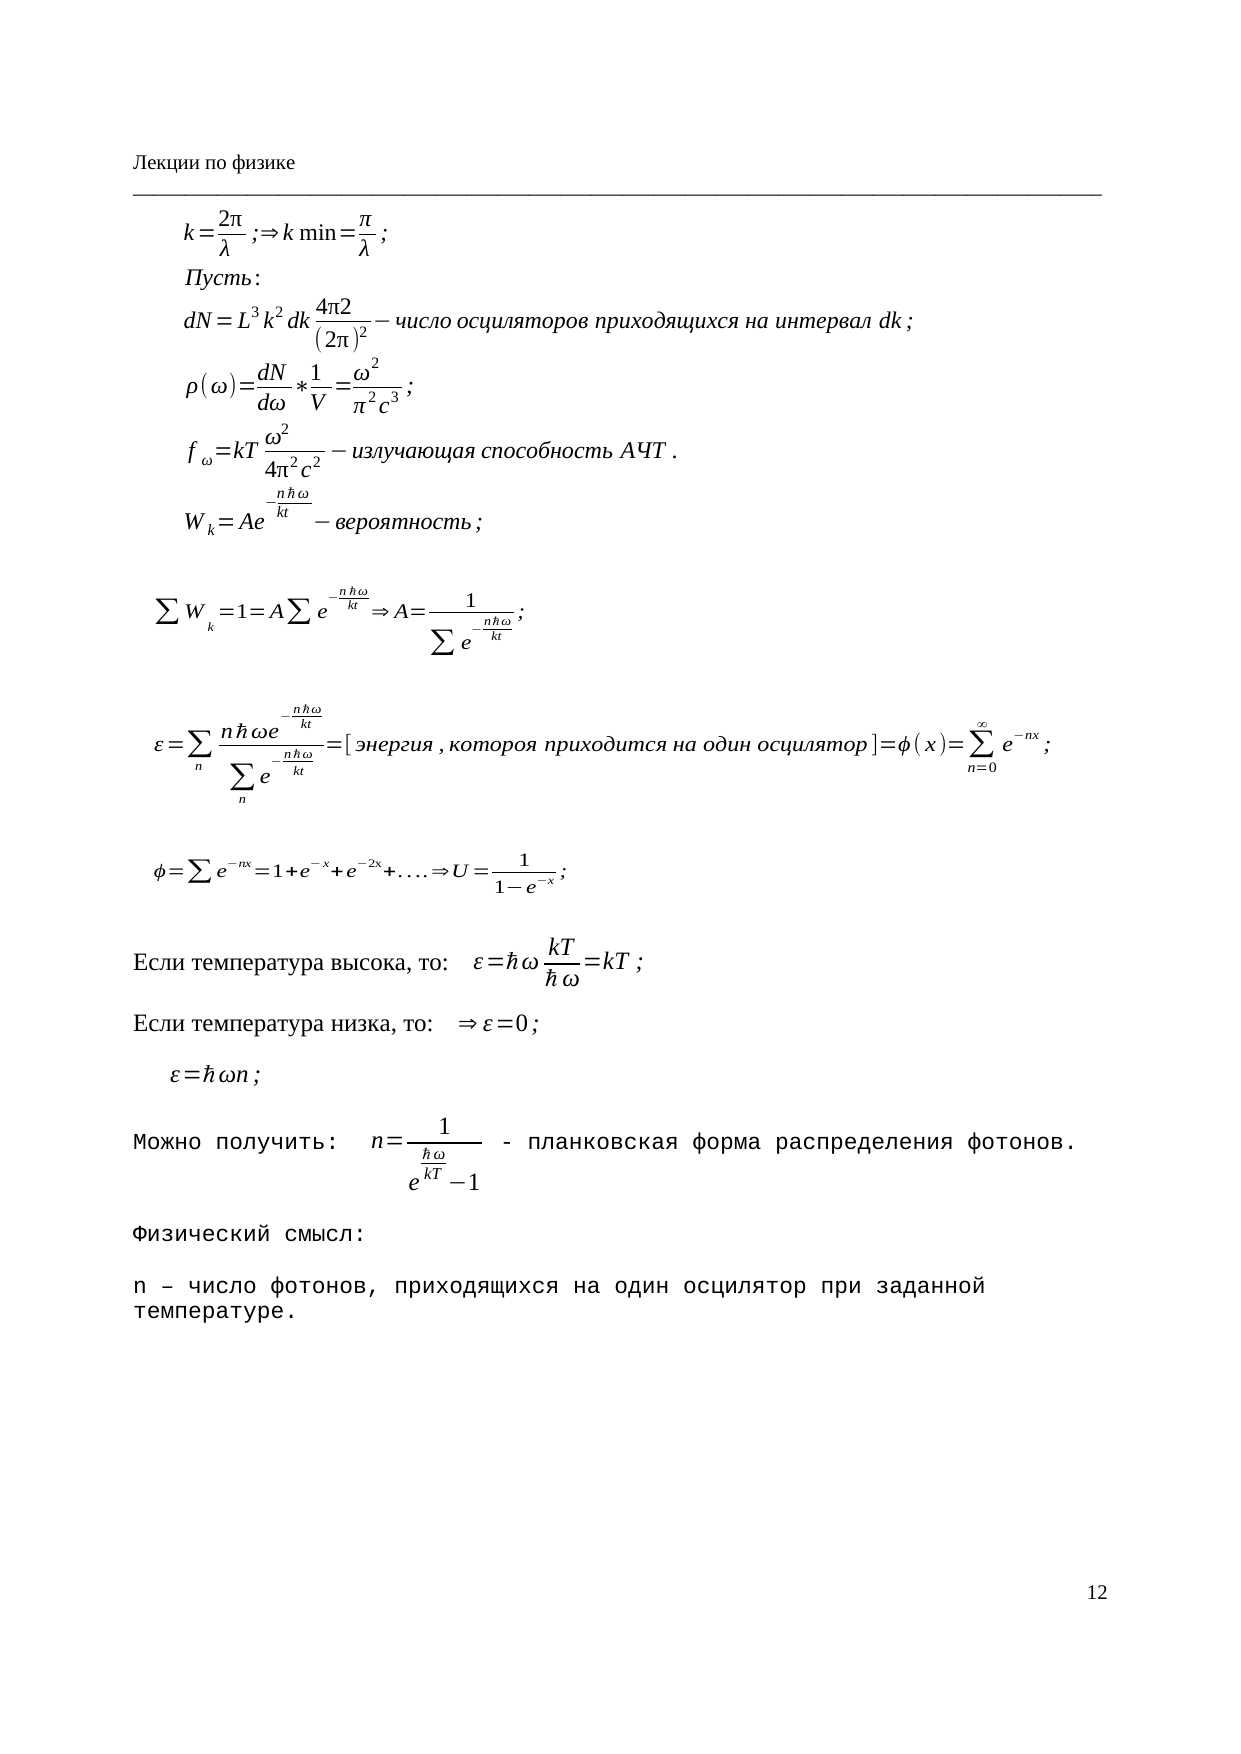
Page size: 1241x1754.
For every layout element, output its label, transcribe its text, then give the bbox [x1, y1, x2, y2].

text n – число фотонов, приходящихся на один осцилятор при заданной температуре. [133, 1274, 1107, 1326]
text Если температура низка, то: [133, 993, 1107, 1037]
text Если температура высока, то: [133, 933, 1107, 993]
text Можно получить: - планковская форма распределения фотонов. [133, 1113, 1107, 1196]
text Физический смысл: [133, 1222, 1107, 1248]
